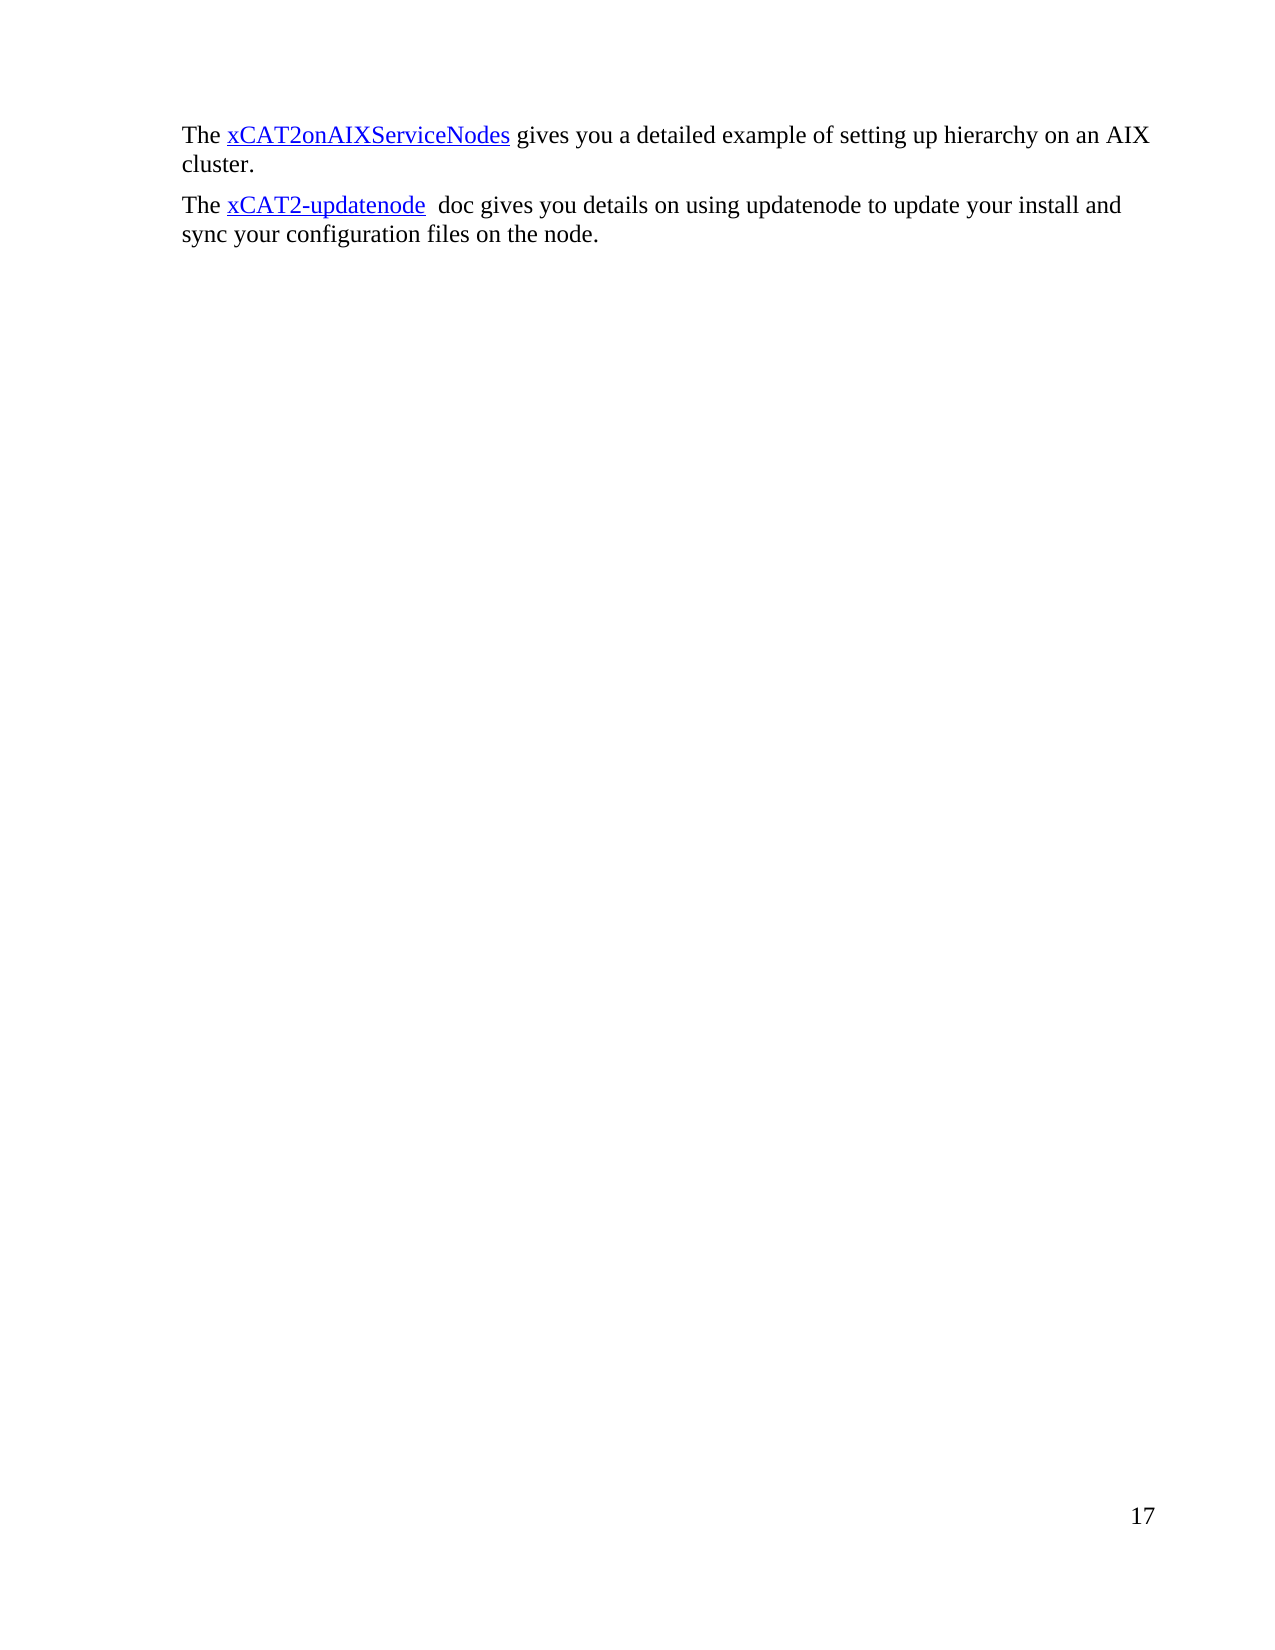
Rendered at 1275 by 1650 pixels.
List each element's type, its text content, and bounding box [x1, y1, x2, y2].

list The xCAT2-updatenode doc gives you details on using updatenode to update your install and sync your configuration files on the node. [122, 190, 1155, 247]
list The xCAT2onAIXServiceNodes gives you a detailed example of setting up hierarchy on an AIX cluster. [122, 120, 1155, 177]
